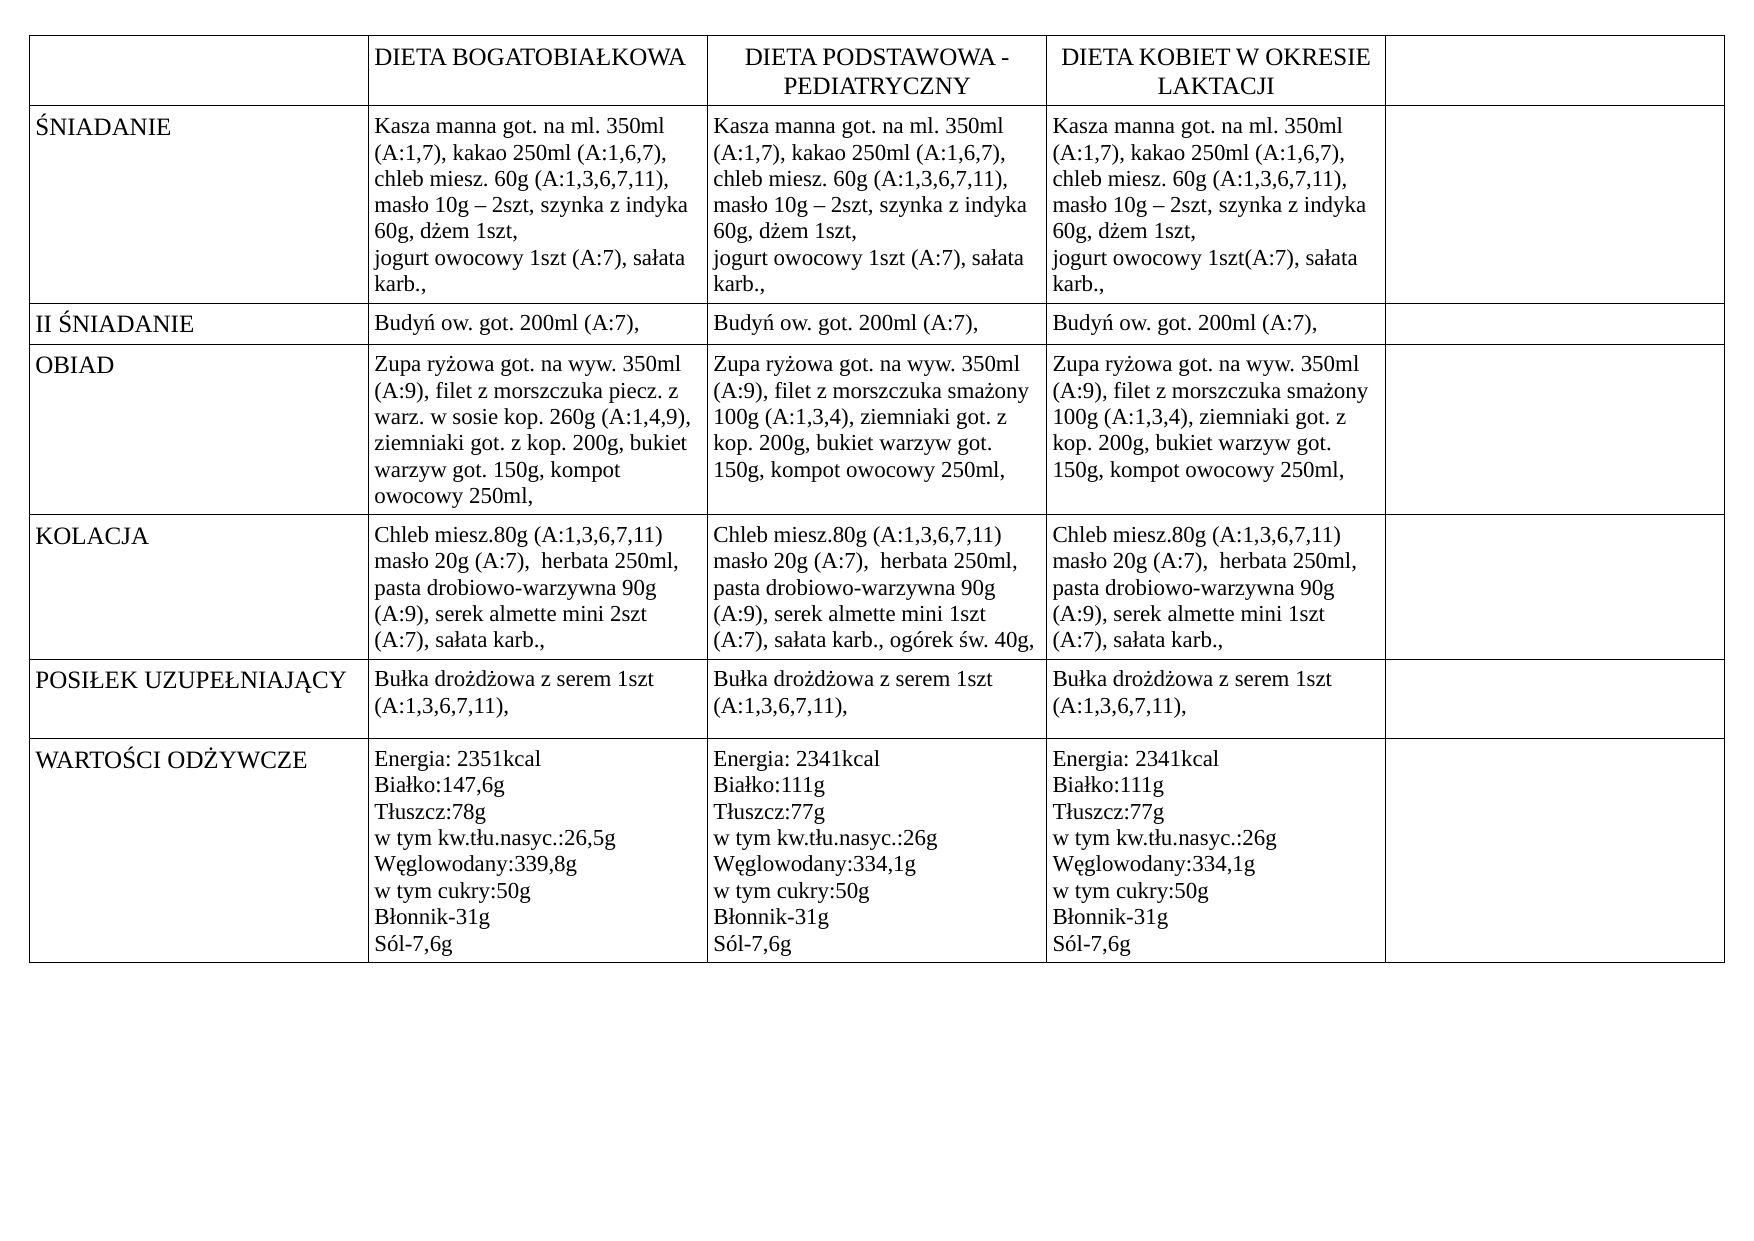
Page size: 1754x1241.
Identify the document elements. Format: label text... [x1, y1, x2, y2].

table_cell DIETA PODSTAWOWA - PEDIATRYCZNY [708, 36, 1046, 105]
table_cell DIETA KOBIET W OKRESIE LAKTACJI [1047, 36, 1385, 105]
table_cell Chleb miesz.80g (A:1,3,6,7,11) masło 20g (A:7), herbata 250ml, pasta drobiowo-warzywna 90g (A:9), serek almette mini 1szt (A:7), sałata karb., ogórek św. 40g, [708, 515, 1046, 658]
table_cell [1386, 345, 1724, 514]
table_cell [1386, 304, 1724, 344]
table_cell Kasza manna got. na ml. 350ml (A:1,7), kakao 250ml (A:1,6,7), chleb miesz. 60g (A:1,3,6,7,11), masło 10g – 2szt, szynka z indyka 60g, dżem 1szt, jogurt owocowy 1szt (A:7), sałata karb., [369, 106, 707, 302]
table_cell [30, 36, 368, 105]
table_cell ŚNIADANIE [30, 106, 368, 302]
table_cell KOLACJA [30, 515, 368, 658]
table_cell Energia: 2341kcal Białko:111g Tłuszcz:77g w tym kw.tłu.nasyc.:26g Węglowodany:334,1g w tym cukry:50g Błonnik-31g Sól-7,6g [1047, 739, 1385, 962]
table_cell [1386, 660, 1724, 738]
table_cell POSIŁEK UZUPEŁNIAJĄCY [30, 660, 368, 738]
table_cell Zupa ryżowa got. na wyw. 350ml (A:9), filet z morszczuka piecz. z warz. w sosie kop. 260g (A:1,4,9), ziemniaki got. z kop. 200g, bukiet warzyw got. 150g, kompot owocowy 250ml, [369, 345, 707, 514]
table_cell OBIAD [30, 345, 368, 514]
table_cell Zupa ryżowa got. na wyw. 350ml (A:9), filet z morszczuka smażony 100g (A:1,3,4), ziemniaki got. z kop. 200g, bukiet warzyw got. 150g, kompot owocowy 250ml, [1047, 345, 1385, 514]
table_cell Budyń ow. got. 200ml (A:7), [1047, 304, 1385, 344]
table_cell Bułka drożdżowa z serem 1szt (A:1,3,6,7,11), [1047, 660, 1385, 738]
table_cell WARTOŚCI ODŻYWCZE [30, 739, 368, 962]
table_cell Budyń ow. got. 200ml (A:7), [708, 304, 1046, 344]
table_cell DIETA BOGATOBIAŁKOWA [369, 36, 707, 105]
table_cell Kasza manna got. na ml. 350ml (A:1,7), kakao 250ml (A:1,6,7), chleb miesz. 60g (A:1,3,6,7,11), masło 10g – 2szt, szynka z indyka 60g, dżem 1szt, jogurt owocowy 1szt(A:7), sałata karb., [1047, 106, 1385, 302]
table_cell [1386, 106, 1724, 302]
table_cell Chleb miesz.80g (A:1,3,6,7,11) masło 20g (A:7), herbata 250ml, pasta drobiowo-warzywna 90g (A:9), serek almette mini 1szt (A:7), sałata karb., [1047, 515, 1385, 658]
table_cell Bułka drożdżowa z serem 1szt (A:1,3,6,7,11), [369, 660, 707, 738]
table_cell [1386, 36, 1724, 105]
table_cell Zupa ryżowa got. na wyw. 350ml (A:9), filet z morszczuka smażony 100g (A:1,3,4), ziemniaki got. z kop. 200g, bukiet warzyw got. 150g, kompot owocowy 250ml, [708, 345, 1046, 514]
table_cell Bułka drożdżowa z serem 1szt (A:1,3,6,7,11), [708, 660, 1046, 738]
table_cell Budyń ow. got. 200ml (A:7), [369, 304, 707, 344]
table_cell [1386, 739, 1724, 962]
table_cell Energia: 2341kcal Białko:111g Tłuszcz:77g w tym kw.tłu.nasyc.:26g Węglowodany:334,1g w tym cukry:50g Błonnik-31g Sól-7,6g [708, 739, 1046, 962]
table_cell Chleb miesz.80g (A:1,3,6,7,11) masło 20g (A:7), herbata 250ml, pasta drobiowo-warzywna 90g (A:9), serek almette mini 2szt (A:7), sałata karb., [369, 515, 707, 658]
table_cell II ŚNIADANIE [30, 304, 368, 344]
table_cell Kasza manna got. na ml. 350ml (A:1,7), kakao 250ml (A:1,6,7), chleb miesz. 60g (A:1,3,6,7,11), masło 10g – 2szt, szynka z indyka 60g, dżem 1szt, jogurt owocowy 1szt (A:7), sałata karb., [708, 106, 1046, 302]
table_cell [1386, 515, 1724, 658]
table_cell Energia: 2351kcal Białko:147,6g Tłuszcz:78g w tym kw.tłu.nasyc.:26,5g Węglowodany:339,8g w tym cukry:50g Błonnik-31g Sól-7,6g [369, 739, 707, 962]
